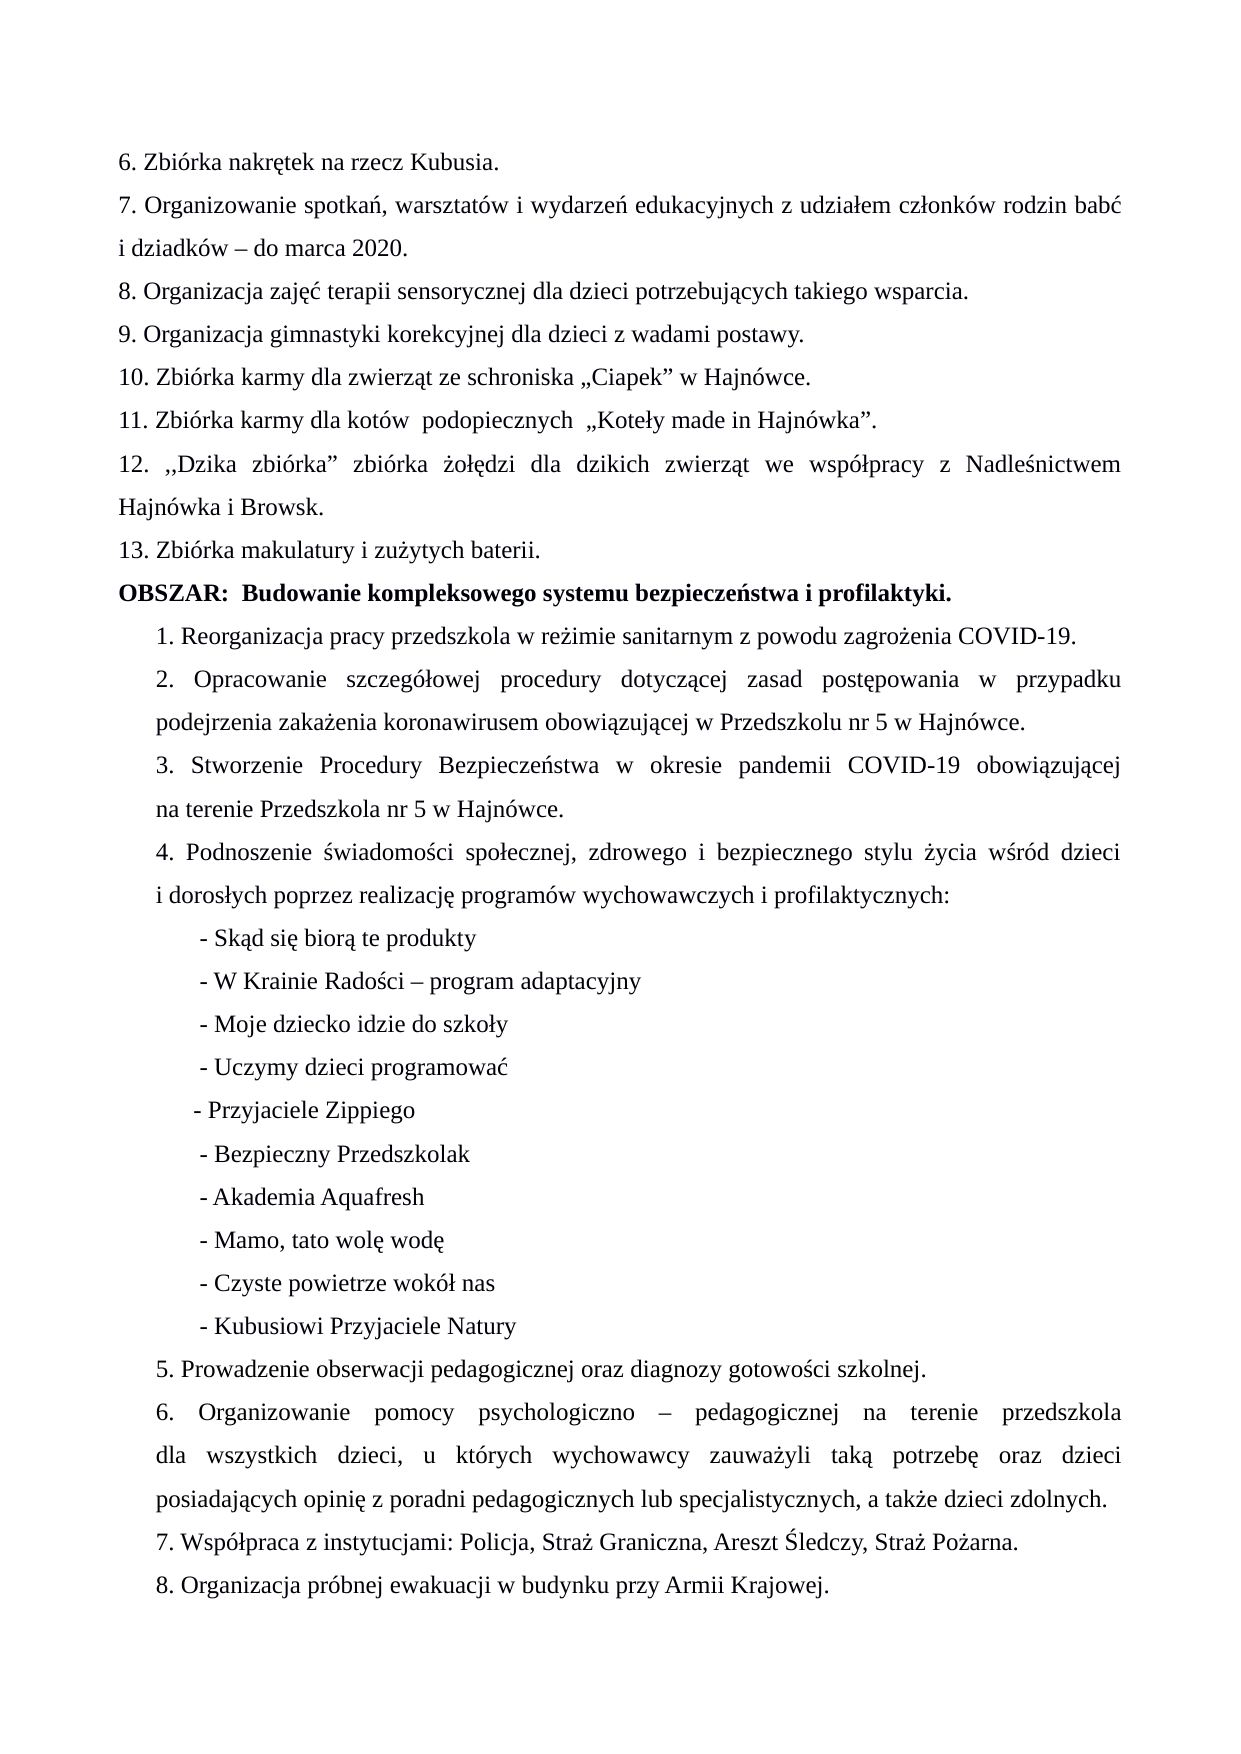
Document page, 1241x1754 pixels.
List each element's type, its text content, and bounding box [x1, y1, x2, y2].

text 9. Organizacja gimnastyki korekcyjnej dla dzieci z wadami postawy. [118, 319, 1122, 348]
text - Czyste powietrze wokół nas [118, 1268, 1122, 1297]
text - Bezpieczny Przedszkolak [118, 1139, 1122, 1167]
text 7. Współpraca z instytucjami: Policja, Straż Graniczna, Areszt Śledczy, Straż Pożarna. [156, 1527, 1122, 1556]
text 11. Zbiórka karmy dla kotów podopiecznych „Koteły made in Hajnówka”. [118, 406, 1122, 434]
text 8. Organizacja zajęć terapii sensorycznej dla dzieci potrzebujących takiego wsparcia. [118, 276, 1122, 305]
text - W Krainie Radości – program adaptacyjny [118, 966, 1122, 995]
text 10. Zbiórka karmy dla zwierząt ze schroniska „Ciapek” w Hajnówce. [118, 362, 1122, 391]
text - Skąd się biorą te produkty [118, 923, 1122, 952]
text - Kubusiowi Przyjaciele Natury [118, 1311, 1122, 1340]
text 7. Organizowanie spotkań, warsztatów i wydarzeń edukacyjnych z udziałem członków rodzin babć i dziadków – do marca 2020. [118, 190, 1122, 262]
text - Przyjaciele Zippiego [193, 1096, 1122, 1124]
text - Uczymy dzieci programować [118, 1052, 1122, 1081]
text 4. Podnoszenie świadomości społecznej, zdrowego i bezpiecznego stylu życia wśród dzieci i dorosłych poprzez realizację programów wychowawczych i profilaktycznych: [156, 837, 1122, 909]
text 12. ,,Dzika zbiórka” zbiórka żołędzi dla dzikich zwierząt we współpracy z Nadleśnictwem Hajnówka i Browsk. [118, 449, 1122, 521]
text 3. Stworzenie Procedury Bezpieczeństwa w okresie pandemii COVID-19 obowiązującej na terenie Przedszkola nr 5 w Hajnówce. [156, 751, 1122, 822]
text 8. Organizacja próbnej ewakuacji w budynku przy Armii Krajowej. [156, 1570, 1122, 1599]
text 5. Prowadzenie obserwacji pedagogicznej oraz diagnozy gotowości szkolnej. [156, 1354, 1122, 1383]
text 2. Opracowanie szczegółowej procedury dotyczącej zasad postępowania w przypadku podejrzenia zakażenia koronawirusem obowiązującej w Przedszkolu nr 5 w Hajnówce. [156, 664, 1122, 736]
text OBSZAR: Budowanie kompleksowego systemu bezpieczeństwa i profilaktyki. [118, 578, 1122, 607]
text - Mamo, tato wolę wodę [118, 1225, 1122, 1254]
text 6. Zbiórka nakrętek na rzecz Kubusia. [118, 147, 1122, 176]
text 13. Zbiórka makulatury i zużytych baterii. [118, 535, 1122, 564]
text 1. Reorganizacja pracy przedszkola w reżimie sanitarnym z powodu zagrożenia COVID-19. [156, 621, 1122, 650]
text - Akademia Aquafresh [118, 1182, 1122, 1211]
text 6. Organizowanie pomocy psychologiczno – pedagogicznej na terenie przedszkola dla wszystkich dzieci, u których wychowawcy zauważyli taką potrzebę oraz dzieci posiadających opinię z poradni pedagogicznych lub specjalistycznych, a także dzieci zdolnych. [156, 1397, 1122, 1512]
text - Moje dziecko idzie do szkoły [118, 1009, 1122, 1038]
